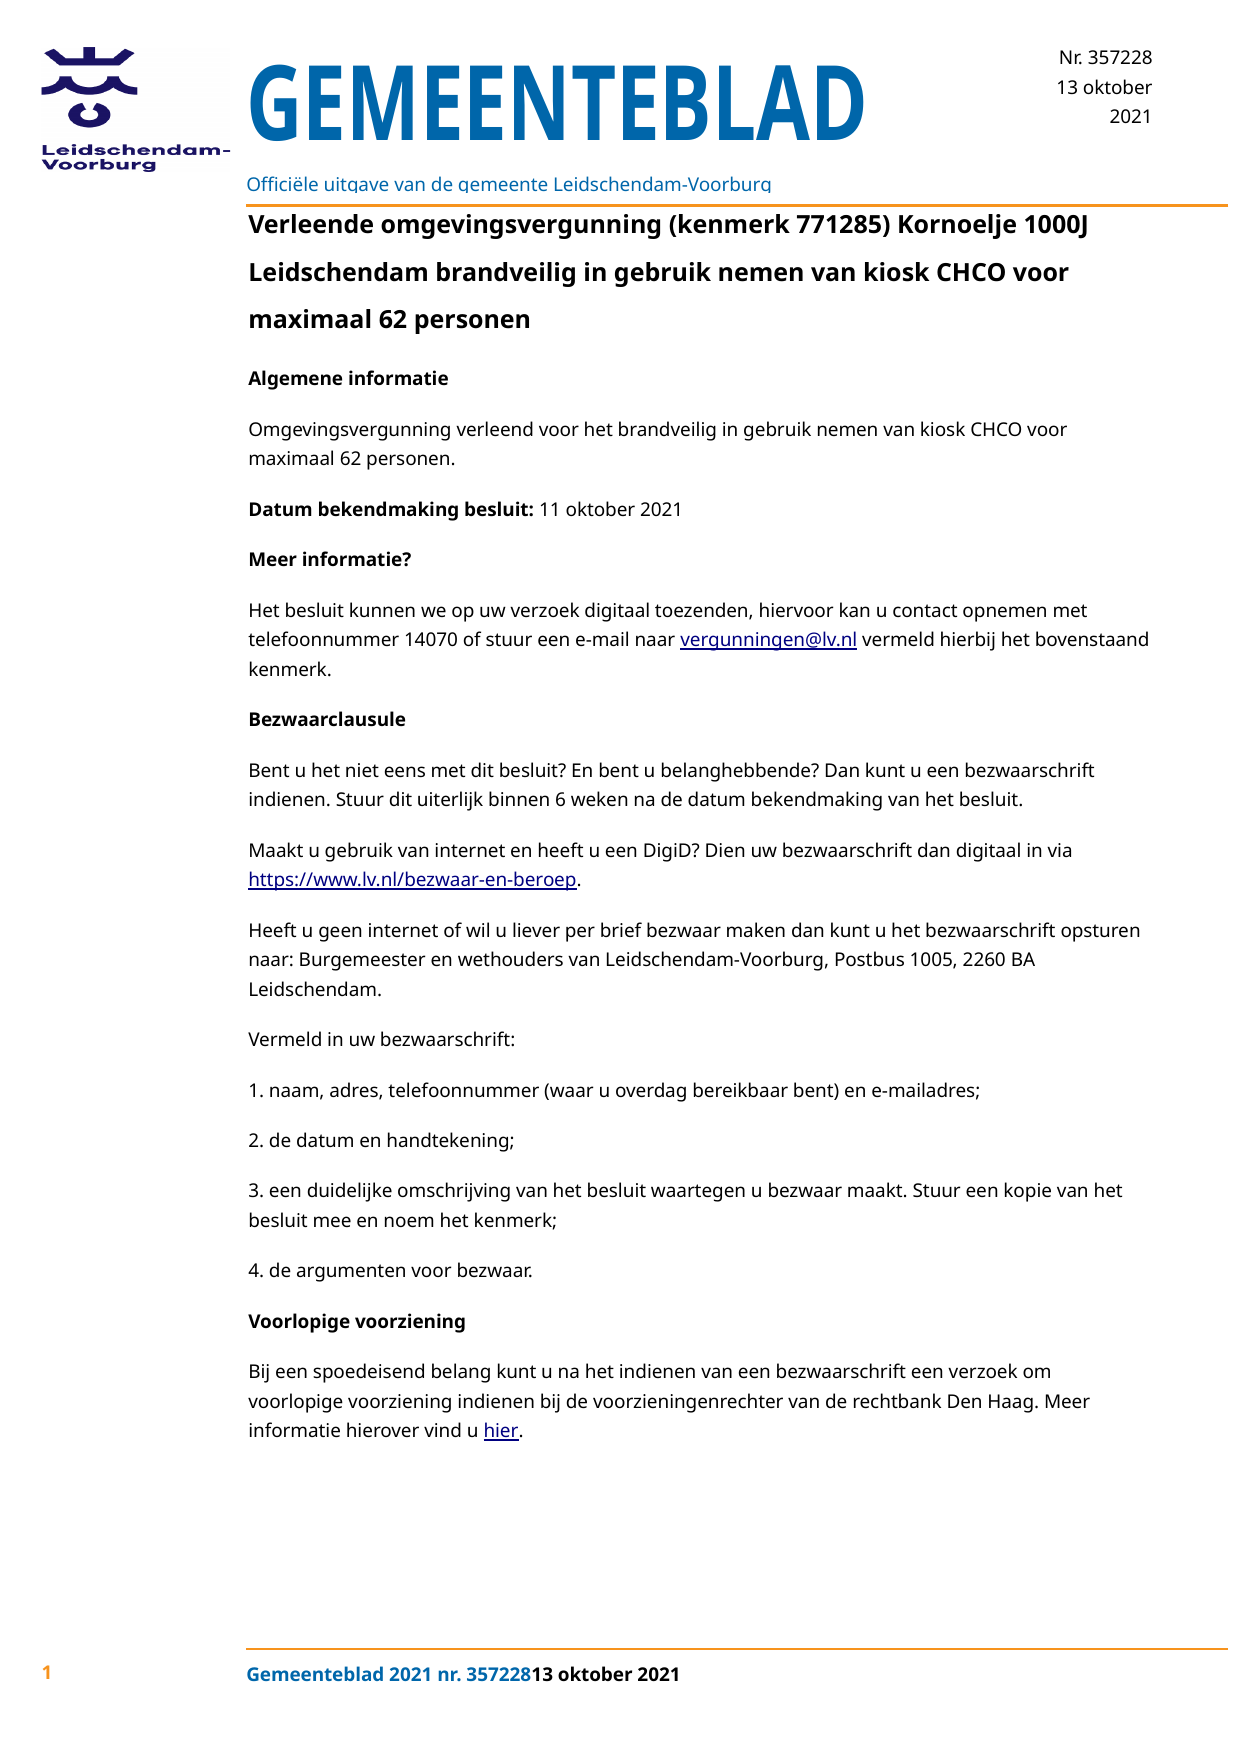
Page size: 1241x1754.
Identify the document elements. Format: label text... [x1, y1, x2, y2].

text Verleende omgevingsvergunning (kenmerk 771285) Kornoelje 1000J Leidschendam brandveilig in gebruik nemen van kiosk CHCO voor maximaal 62 personen [248, 207, 1152, 336]
text Bij een spoedeisend belang kunt u na het indienen van een bezwaarschrift een verzoek om voorlopige voorziening indienen bij de voorzieningenrechter van de rechtbank Den Haag. Meer informatie hierover vind u hier. [248, 1358, 1152, 1443]
text Heeft u geen internet of wil u liever per brief bezwaar maken dan kunt u het bezwaarschrift opsturen naar: Burgemeester en wethouders van Leidschendam-Voorburg, Postbus 1005, 2260 BA Leidschendam. [248, 917, 1152, 1002]
text Datum bekendmaking besluit: 11 oktober 2021 [248, 496, 1152, 522]
text Vermeld in uw bezwaarschrift: [248, 1026, 1152, 1052]
text Bent u het niet eens met dit besluit? En bent u belanghebbende? Dan kunt u een bezwaarschrift indienen. Stuur dit uiterlijk binnen 6 weken na de datum bekendmaking van het besluit. [248, 757, 1152, 812]
text Bezwaarclausule [248, 706, 1152, 732]
text Voorlopige voorziening [248, 1308, 1152, 1334]
picture [41, 47, 231, 172]
text 2. de datum en handtekening; [248, 1127, 1152, 1153]
text Omgevingsvergunning verleend voor het brandveilig in gebruik nemen van kiosk CHCO voor maximaal 62 personen. [248, 416, 1152, 471]
text Het besluit kunnen we op uw verzoek digitaal toezenden, hiervoor kan u contact opnemen met telefoonnummer 14070 of stuur een e-mail naar vergunningen@lv.nl vermeld hierbij het bovenstaand kenmerk. [248, 597, 1152, 682]
text 4. de argumenten voor bezwaar. [248, 1258, 1152, 1283]
text 1. naam, adres, telefoonnummer (waar u overdag bereikbaar bent) en e-mailadres; [248, 1077, 1152, 1102]
text Algemene informatie [248, 366, 1152, 391]
text 3. een duidelijke omschrijving van het besluit waartegen u bezwaar maakt. Stuur een kopie van het besluit mee en noem het kenmerk; [248, 1178, 1152, 1233]
text Meer informatie? [248, 546, 1152, 572]
text Maakt u gebruik van internet en heeft u een DigiD? Dien uw bezwaarschrift dan digitaal in via https://www.lv.nl/bezwaar-en-beroep. [248, 837, 1152, 892]
